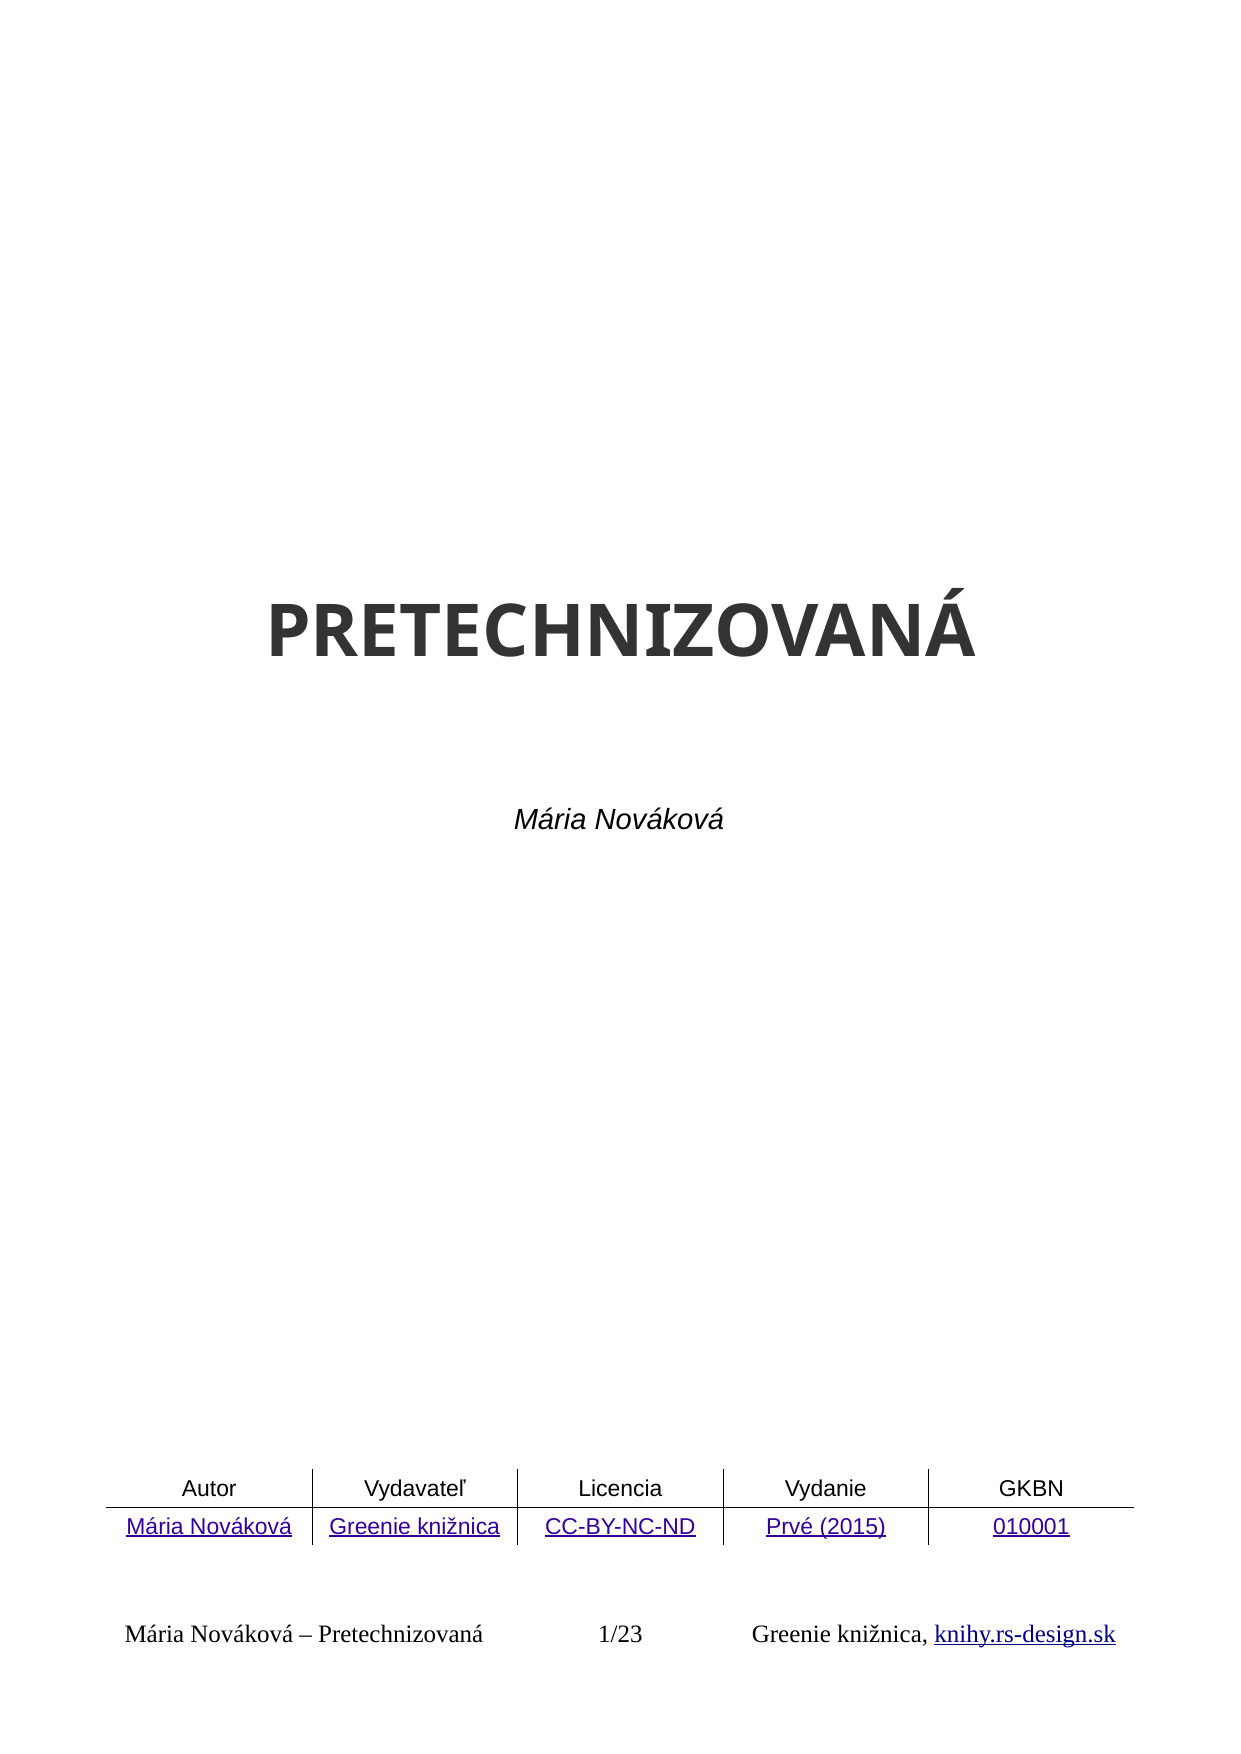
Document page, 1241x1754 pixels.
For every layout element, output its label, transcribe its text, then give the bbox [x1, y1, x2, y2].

table_cell CC-BY-NC-ND [518, 1508, 723, 1545]
table_header Autor [106, 1469, 312, 1507]
table_cell 010001 [929, 1508, 1134, 1545]
subtitle Mária Nováková [106, 802, 1134, 836]
table_cell Greenie knižnica [313, 1508, 517, 1545]
table_header Licencia [518, 1469, 723, 1507]
table_cell Prvé (2015) [724, 1508, 928, 1545]
table_cell Mária Nováková [106, 1508, 312, 1545]
table_header Vydanie [724, 1469, 928, 1507]
table_header GKBN [929, 1469, 1134, 1507]
subtitle PRETECHNIZOVANÁ [106, 579, 1134, 678]
table_header Vydavateľ [313, 1469, 517, 1507]
